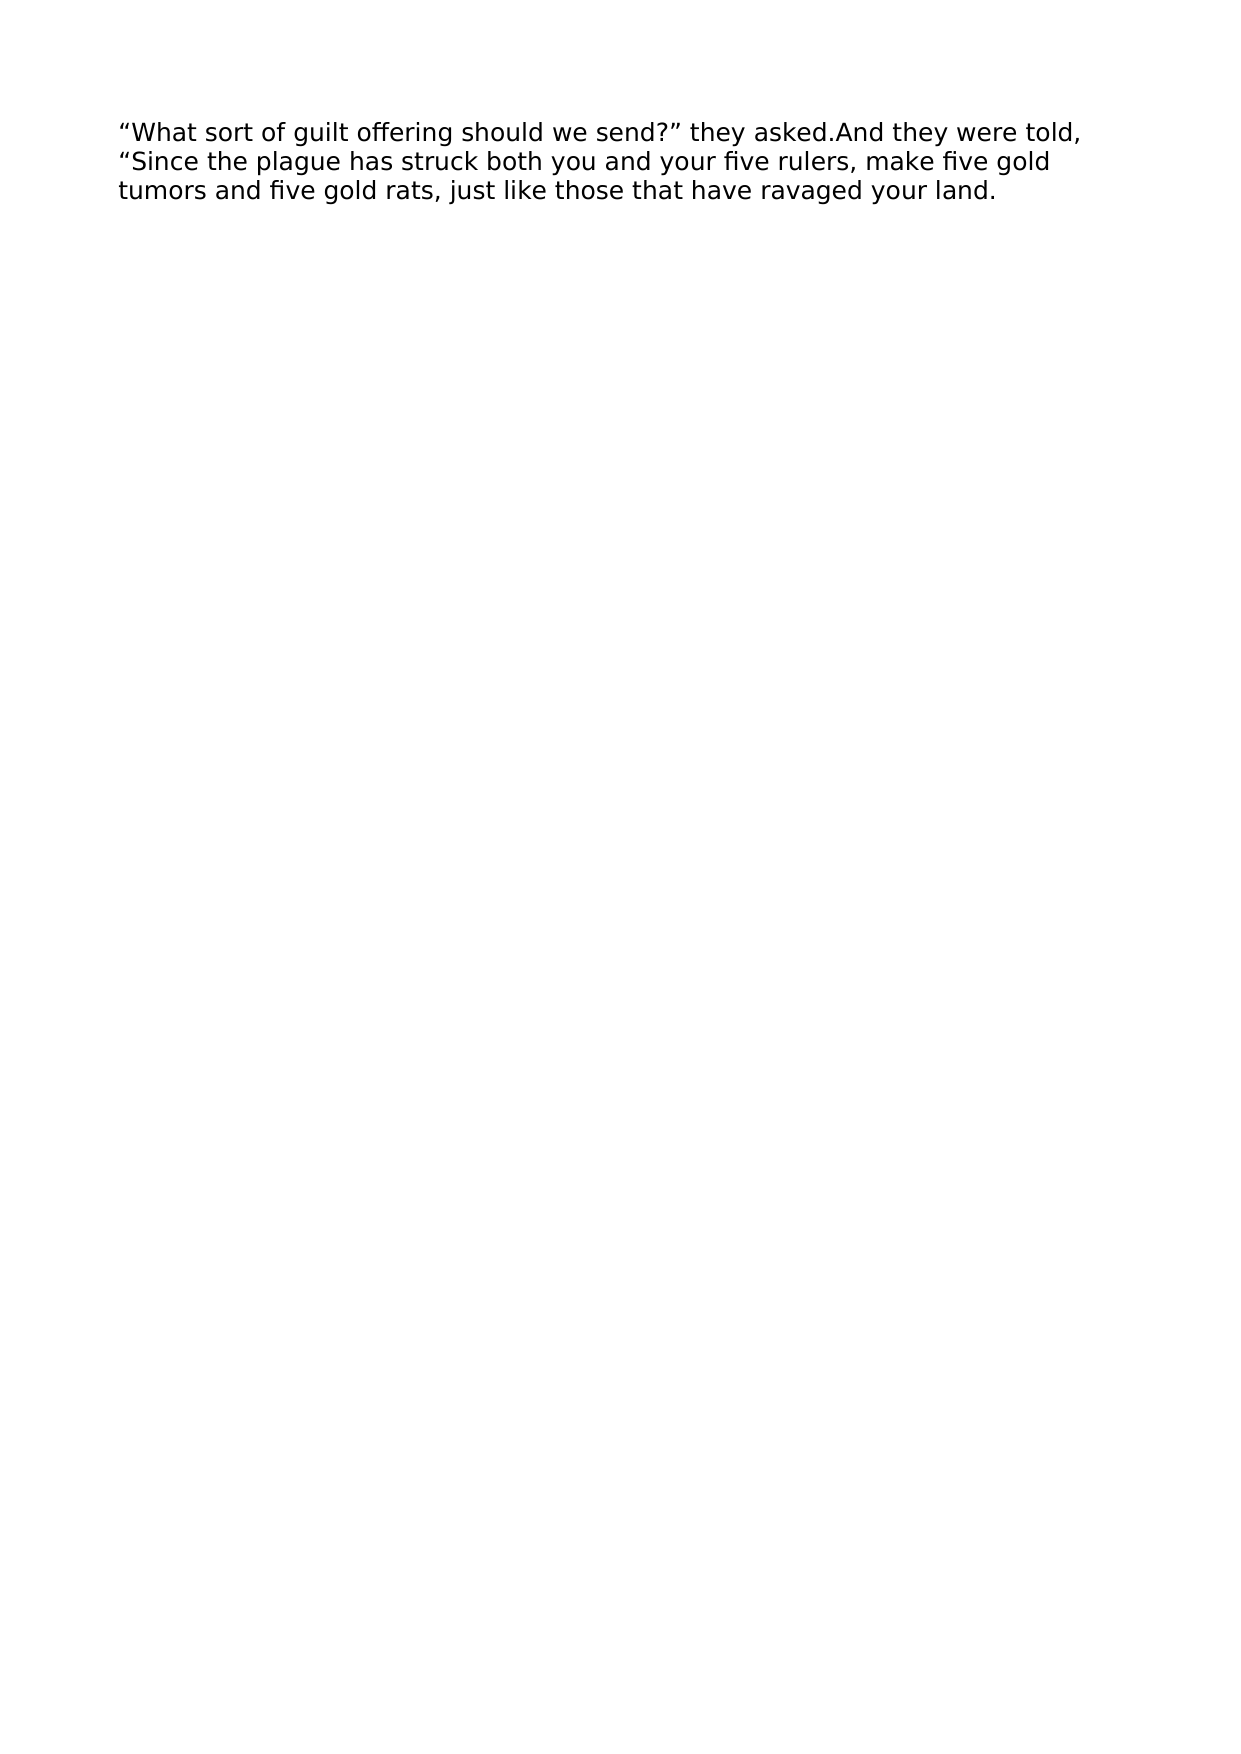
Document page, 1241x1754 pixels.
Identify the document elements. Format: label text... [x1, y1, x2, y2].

text “What sort of guilt offering should we send?” they asked.And they were told, “Since the plague has struck both you and your five rulers, make five gold tumors and five gold rats, just like those that have ravaged your land. [118, 118, 1122, 206]
